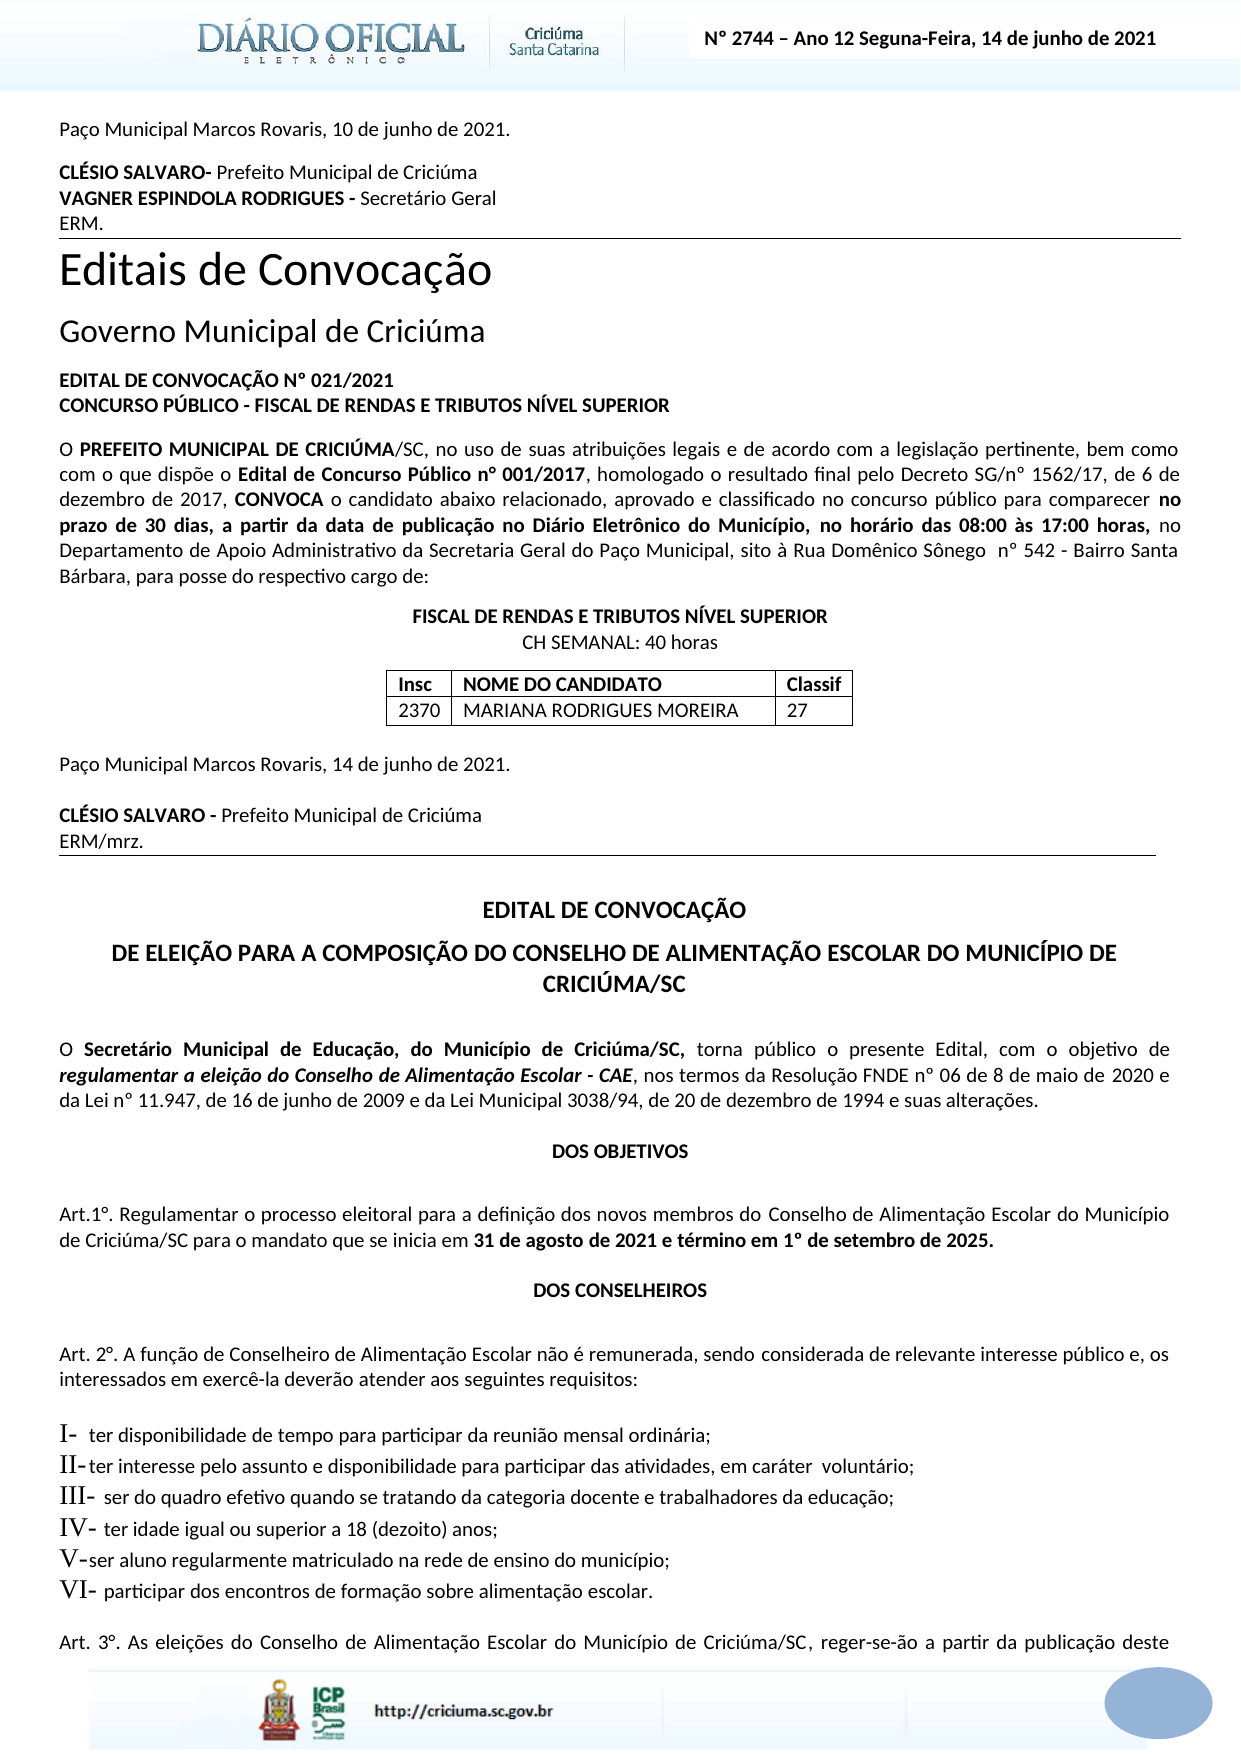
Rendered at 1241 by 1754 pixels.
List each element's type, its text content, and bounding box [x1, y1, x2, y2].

text ERM. [59, 210, 1181, 238]
list ser do quadro efetivo quando se tratando da categoria docente e trabalhadores da educação; [59, 1479, 1169, 1511]
table_cell MARIANA RODRIGUES MOREIRA [452, 697, 775, 725]
list ter disponibilidade de tempo para participar da reunião mensal ordinária; [59, 1417, 1181, 1448]
table_header Classif [776, 671, 852, 696]
table_header NOME DO CANDIDATO [452, 671, 775, 696]
text EDITAL DE CONVOCAÇÃO [59, 894, 1169, 925]
text Art. 3°. As eleições do Conselho de Alimentação Escolar do Município de Criciúma/SC, reger-se-ão a partir da publicação deste [59, 1629, 1170, 1655]
text O Secretário Municipal de Educação, do Município de Criciúma/SC, torna público o presente Edital, com o objetivo de regulamentar a eleição do Conselho de Alimentação Escolar - CAE, nos termos da Resolução FNDE nº 06 de 8 de maio de 2020 e da Lei nº 11.947, de 16 de junho de 2009 e da Lei Municipal 3038/94, de 20 de dezembro de 1994 e suas alterações. [59, 1036, 1170, 1113]
text CH SEMANAL: 40 horas [59, 629, 1181, 654]
list participar dos encontros de formação sobre alimentação escolar. [59, 1573, 1181, 1604]
text EDITAL DE CONVOCAÇÃO Nº 021/2021 [59, 367, 1181, 392]
text DOS OBJETIVOS [59, 1138, 1181, 1163]
text Art.1°. Regulamentar o processo eleitoral para a definição dos novos membros do Conselho de Alimentação Escolar do Município de Criciúma/SC para o mandato que se inicia em 31 de agosto de 2021 e término em 1º de setembro de 2025. [59, 1201, 1170, 1252]
text Art. 2°. A função de Conselheiro de Alimentação Escolar não é remunerada, sendo considerada de relevante interesse público e, os interessados em exercê-la deverão atender aos seguintes requisitos: [59, 1341, 1170, 1392]
list ter interesse pelo assunto e disponibilidade para participar das atividades, em caráter voluntário; [59, 1448, 1181, 1479]
text CLÉSIO SALVARO- Prefeito Municipal de Criciúma [59, 159, 1181, 185]
table_header Insc [387, 671, 451, 696]
text Governo Municipal de Criciúma [59, 310, 1181, 350]
text CONCURSO PÚBLICO - FISCAL DE RENDAS E TRIBUTOS NÍVEL SUPERIOR [59, 392, 1181, 418]
list ser aluno regularmente matriculado na rede de ensino do município; [59, 1542, 1169, 1573]
list ter idade igual ou superior a 18 (dezoito) anos; [59, 1511, 1169, 1542]
table_cell 27 [776, 697, 852, 725]
text DE ELEIÇÃO PARA A COMPOSIÇÃO DO CONSELHO DE ALIMENTAÇÃO ESCOLAR DO MUNICÍPIO DE CRICIÚMA/SC [59, 937, 1169, 998]
text O PREFEITO MUNICIPAL DE CRICIÚMA/SC, no uso de suas atribuições legais e de acordo com a legislação pertinente, bem como com o que dispõe o Edital de Concurso Público n° 001/2017, homologado o resultado final pelo Decreto SG/nº 1562/17, de 6 de dezembro de 2017, CONVOCA o candidato abaixo relacionado, aprovado e classificado no concurso público para comparecer no prazo de 30 dias, a partir da data de publicação no Diário Eletrônico do Município, no horário das 08:00 às 17:00 horas, no Departamento de Apoio Administrativo da Secretaria Geral do Paço Municipal, sito à Rua Domênico Sônego nº 542 - Bairro Santa Bárbara, para posse do respectivo cargo de: [59, 436, 1181, 588]
text Paço Municipal Marcos Rovaris, 10 de junho de 2021. [59, 116, 1181, 141]
text FISCAL DE RENDAS E TRIBUTOS NÍVEL SUPERIOR [59, 603, 1181, 629]
table_cell 2370 [387, 697, 451, 725]
text Paço Municipal Marcos Rovaris, 14 de junho de 2021. [59, 752, 1181, 777]
text CLÉSIO SALVARO - Prefeito Municipal de Criciúma [59, 802, 1156, 828]
text DOS CONSELHEIROS [59, 1278, 1181, 1303]
text Editais de Convocação [59, 239, 1181, 297]
text VAGNER ESPINDOLA RODRIGUES - Secretário Geral [59, 185, 1181, 210]
text ERM/mrz. [59, 828, 1156, 855]
